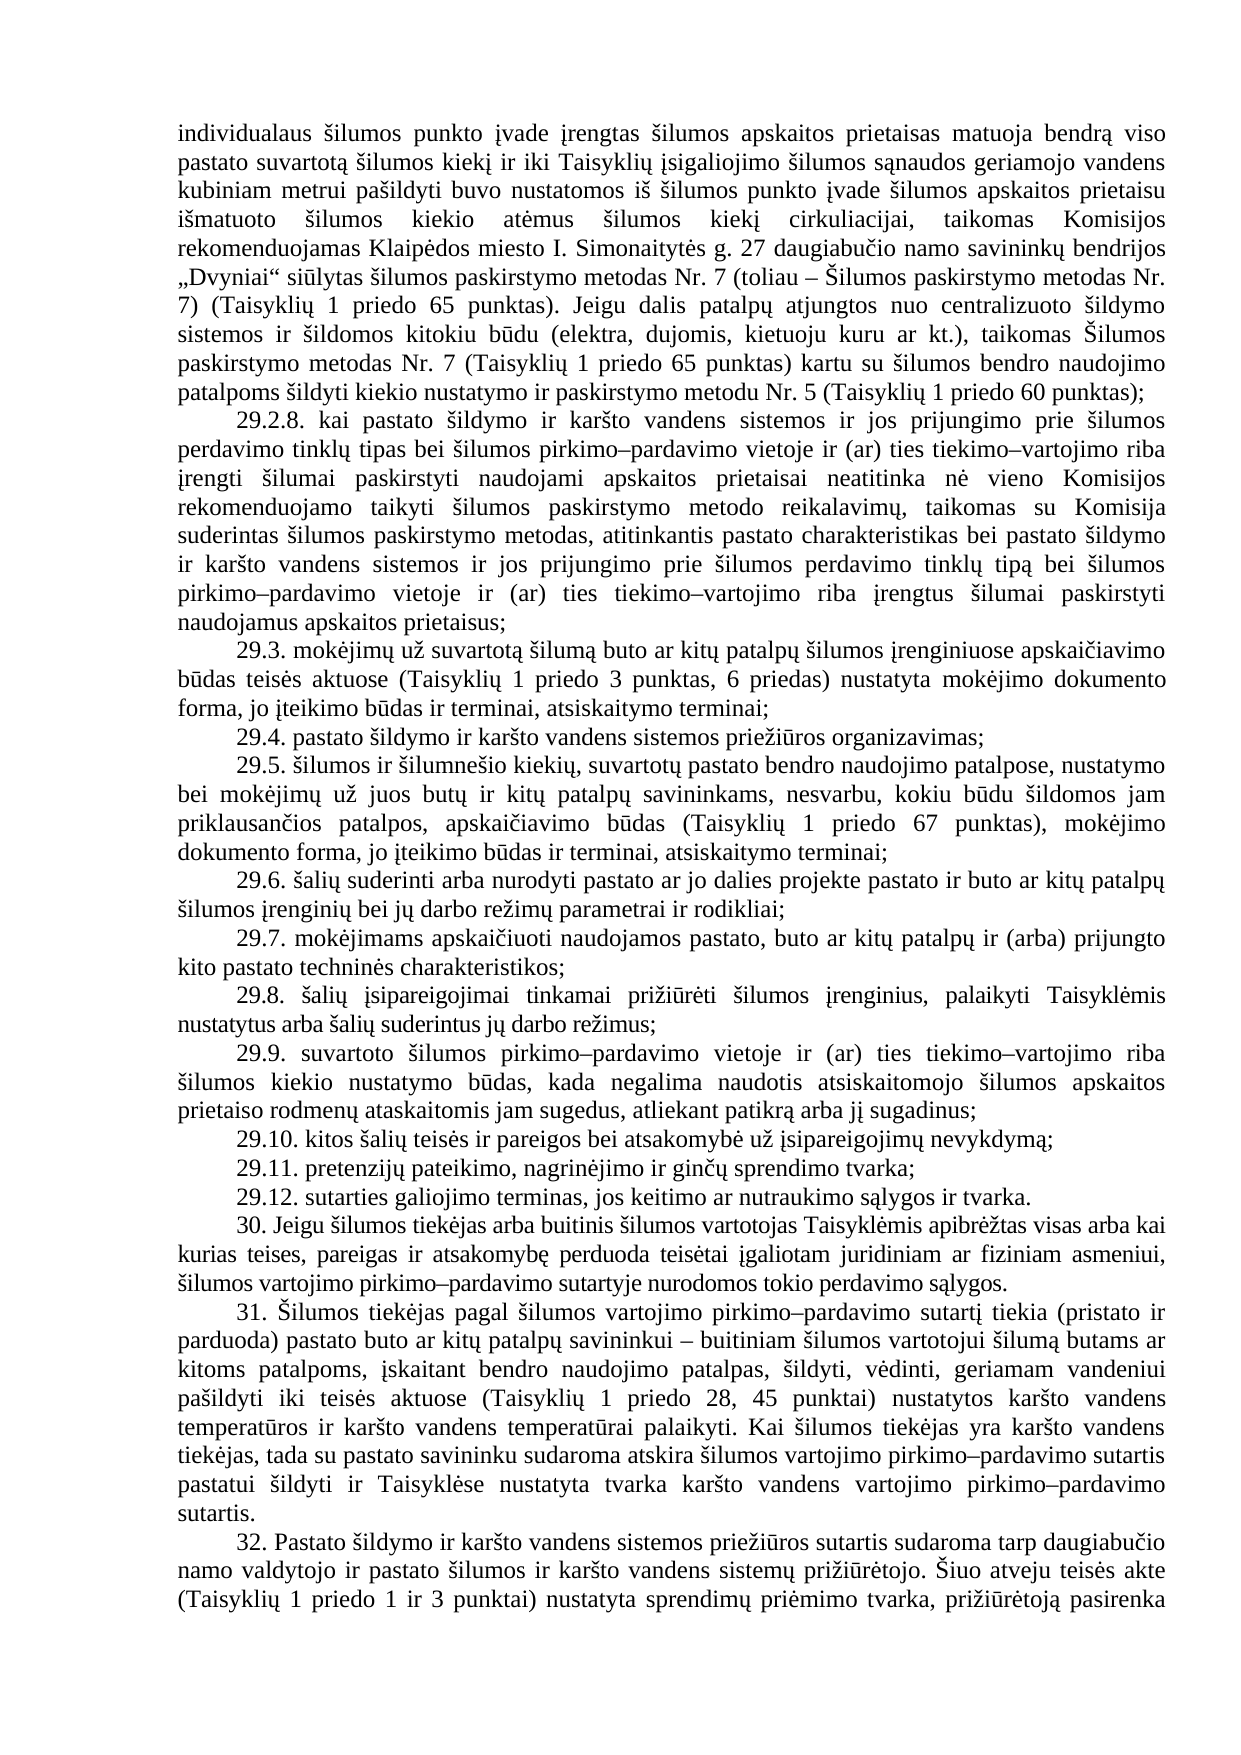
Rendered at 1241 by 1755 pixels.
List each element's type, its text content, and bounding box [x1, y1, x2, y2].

text 29.6. šalių suderinti arba nurodyti pastato ar jo dalies projekte pastato ir buto ar kitų patalpų šilumos įrenginių bei jų darbo režimų parametrai ir rodikliai; [177, 866, 1166, 923]
text 29.12. sutarties galiojimo terminas, jos keitimo ar nutraukimo sąlygos ir tvarka. [177, 1182, 1166, 1211]
text 29.4. pastato šildymo ir karšto vandens sistemos priežiūros organizavimas; [177, 722, 1166, 751]
text 29.5. šilumos ir šilumnešio kiekių, suvartotų pastato bendro naudojimo patalpose, nustatymo bei mokėjimų už juos butų ir kitų patalpų savininkams, nesvarbu, kokiu būdu šildomos jam priklausančios patalpos, apskaičiavimo būdas (Taisyklių 1 priedo 67 punktas), mokėjimo dokumento forma, jo įteikimo būdas ir terminai, atsiskaitymo terminai; [177, 751, 1166, 866]
text 29.10. kitos šalių teisės ir pareigos bei atsakomybė už įsipareigojimų nevykdymą; [177, 1124, 1166, 1153]
text 29.11. pretenzijų pateikimo, nagrinėjimo ir ginčų sprendimo tvarka; [177, 1153, 1166, 1182]
text 29.7. mokėjimams apskaičiuoti naudojamos pastato, buto ar kitų patalpų ir (arba) prijungto kito pastato techninės charakteristikos; [177, 923, 1166, 981]
text 32. Pastato šildymo ir karšto vandens sistemos priežiūros sutartis sudaroma tarp daugiabučio namo valdytojo ir pastato šilumos ir karšto vandens sistemų prižiūrėtojo. Šiuo atveju teisės akte (Taisyklių 1 priedo 1 ir 3 punktai) nustatyta sprendimų priėmimo tvarka, prižiūrėtoją pasirenka [177, 1527, 1166, 1613]
text 31. Šilumos tiekėjas pagal šilumos vartojimo pirkimo–pardavimo sutartį tiekia (pristato ir parduoda) pastato buto ar kitų patalpų savininkui – buitiniam šilumos vartotojui šilumą butams ar kitoms patalpoms, įskaitant bendro naudojimo patalpas, šildyti, vėdinti, geriamam vandeniui pašildyti iki teisės aktuose (Taisyklių 1 priedo 28, 45 punktai) nustatytos karšto vandens temperatūros ir karšto vandens temperatūrai palaikyti. Kai šilumos tiekėjas yra karšto vandens tiekėjas, tada su pastato savininku sudaroma atskira šilumos vartojimo pirkimo–pardavimo sutartis pastatui šildyti ir Taisyklėse nustatyta tvarka karšto vandens vartojimo pirkimo–pardavimo sutartis. [177, 1297, 1166, 1527]
text 29.3. mokėjimų už suvartotą šilumą buto ar kitų patalpų šilumos įrenginiuose apskaičiavimo būdas teisės aktuose (Taisyklių 1 priedo 3 punktas, 6 priedas) nustatyta mokėjimo dokumento forma, jo įteikimo būdas ir terminai, atsiskaitymo terminai; [177, 636, 1166, 722]
text 30. Jeigu šilumos tiekėjas arba buitinis šilumos vartotojas Taisyklėmis apibrėžtas visas arba kai kurias teises, pareigas ir atsakomybę perduoda teisėtai įgaliotam juridiniam ar fiziniam asmeniui, šilumos vartojimo pirkimo–pardavimo sutartyje nurodomos tokio perdavimo sąlygos. [177, 1211, 1166, 1297]
text 29.2.8. kai pastato šildymo ir karšto vandens sistemos ir jos prijungimo prie šilumos perdavimo tinklų tipas bei šilumos pirkimo–pardavimo vietoje ir (ar) ties tiekimo–vartojimo riba įrengti šilumai paskirstyti naudojami apskaitos prietaisai neatitinka nė vieno Komisijos rekomenduojamo taikyti šilumos paskirstymo metodo reikalavimų, taikomas su Komisija suderintas šilumos paskirstymo metodas, atitinkantis pastato charakteristikas bei pastato šildymo ir karšto vandens sistemos ir jos prijungimo prie šilumos perdavimo tinklų tipą bei šilumos pirkimo–pardavimo vietoje ir (ar) ties tiekimo–vartojimo riba įrengtus šilumai paskirstyti naudojamus apskaitos prietaisus; [177, 406, 1166, 636]
text individualaus šilumos punkto įvade įrengtas šilumos apskaitos prietaisas matuoja bendrą viso pastato suvartotą šilumos kiekį ir iki Taisyklių įsigaliojimo šilumos sąnaudos geriamojo vandens kubiniam metrui pašildyti buvo nustatomos iš šilumos punkto įvade šilumos apskaitos prietaisu išmatuoto šilumos kiekio atėmus šilumos kiekį cirkuliacijai, taikomas Komisijos rekomenduojamas Klaipėdos miesto I. Simonaitytės g. 27 daugiabučio namo savininkų bendrijos „Dvyniai“ siūlytas šilumos paskirstymo metodas Nr. 7 (toliau – Šilumos paskirstymo metodas Nr. 7) (Taisyklių 1 priedo 65 punktas). Jeigu dalis patalpų atjungtos nuo centralizuoto šildymo sistemos ir šildomos kitokiu būdu (elektra, dujomis, kietuoju kuru ar kt.), taikomas Šilumos paskirstymo metodas Nr. 7 (Taisyklių 1 priedo 65 punktas) kartu su šilumos bendro naudojimo patalpoms šildyti kiekio nustatymo ir paskirstymo metodu Nr. 5 (Taisyklių 1 priedo 60 punktas); [177, 118, 1166, 406]
text 29.8. šalių įsipareigojimai tinkamai prižiūrėti šilumos įrenginius, palaikyti Taisyklėmis nustatytus arba šalių suderintus jų darbo režimus; [177, 981, 1166, 1038]
text 29.9. suvartoto šilumos pirkimo–pardavimo vietoje ir (ar) ties tiekimo–vartojimo riba šilumos kiekio nustatymo būdas, kada negalima naudotis atsiskaitomojo šilumos apskaitos prietaiso rodmenų ataskaitomis jam sugedus, atliekant patikrą arba jį sugadinus; [177, 1038, 1166, 1124]
